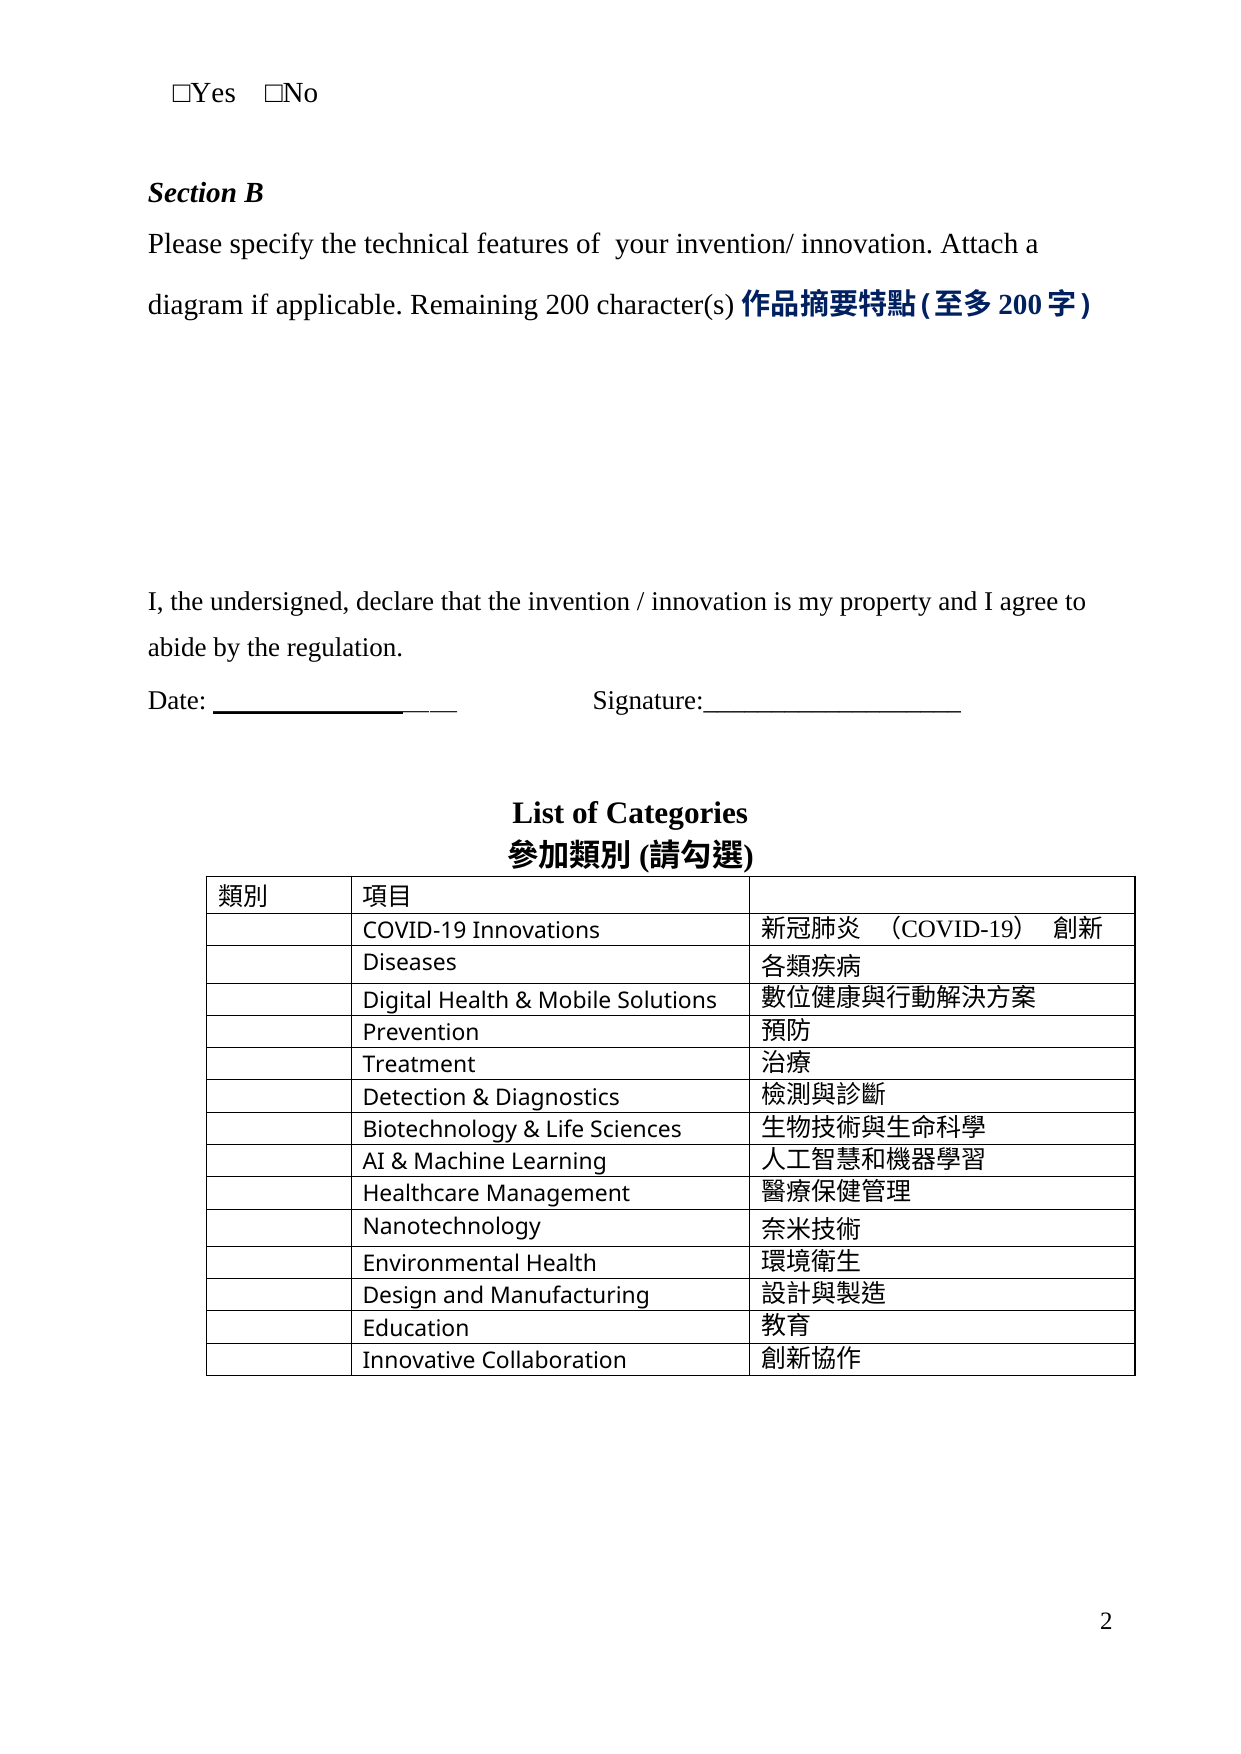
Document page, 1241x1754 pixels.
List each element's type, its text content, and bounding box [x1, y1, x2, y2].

table_cell [207, 1210, 351, 1246]
table_cell 醫療保健管理 [750, 1177, 1134, 1208]
table_cell Digital Health & Mobile Solutions [352, 984, 749, 1015]
table_cell [207, 1145, 351, 1176]
text Date: ＿＿＿＿＿＿＿＿＿ Signature:___________________ [148, 678, 1112, 717]
table_cell [207, 1177, 351, 1208]
table_cell Innovative Collaboration [352, 1344, 749, 1375]
table_cell Diseases [352, 946, 749, 982]
table_cell [207, 1016, 351, 1047]
table_cell Education [352, 1311, 749, 1343]
table_cell 治療 [750, 1048, 1134, 1079]
table_cell [207, 946, 351, 982]
table_cell 人工智慧和機器學習 [750, 1145, 1134, 1176]
text 參加類別 (請勾選) [148, 830, 1112, 876]
table_cell Healthcare Management [352, 1177, 749, 1208]
table_cell 檢測與診斷 [750, 1080, 1134, 1112]
table_cell 預防 [750, 1016, 1134, 1047]
table_cell [207, 1080, 351, 1112]
table_cell Biotechnology & Life Sciences [352, 1113, 749, 1144]
table_cell Environmental Health [352, 1247, 749, 1278]
text Please specify the technical features of your invention/ innovation. Attach a diagram if applicable. Remaining 200 character(s) 作品摘要特點(至多200字) [148, 226, 1112, 323]
table_cell Detection & Diagnostics [352, 1080, 749, 1112]
table_header [750, 877, 1134, 913]
text Section B [148, 176, 1112, 209]
table_header 類別 [207, 877, 351, 913]
table_cell 創新協作 [750, 1344, 1134, 1375]
text I, the undersigned, declare that the invention / innovation is my property and I agree to abide by the regulation. [148, 585, 1112, 663]
table_cell 設計與製造 [750, 1279, 1134, 1310]
table_cell 數位健康與行動解決方案 [750, 984, 1134, 1015]
table_cell [207, 1311, 351, 1343]
table_cell 生物技術與生命科學 [750, 1113, 1134, 1144]
table_cell [207, 1048, 351, 1079]
table_cell Nanotechnology [352, 1210, 749, 1246]
table_cell 教育 [750, 1311, 1134, 1343]
table_cell 新冠肺炎 （COVID-19） 創新 [750, 914, 1134, 945]
text □Yes □No [173, 75, 1112, 108]
table_cell [207, 1344, 351, 1375]
table_cell 各類疾病 [750, 946, 1134, 982]
table_cell [207, 914, 351, 945]
table_cell AI & Machine Learning [352, 1145, 749, 1176]
table_cell Design and Manufacturing [352, 1279, 749, 1310]
table_cell [207, 1279, 351, 1310]
table_cell Prevention [352, 1016, 749, 1047]
table_cell [207, 1113, 351, 1144]
table_cell COVID-19 Innovations [352, 914, 749, 945]
text List of Categories [148, 794, 1112, 830]
table_cell Treatment [352, 1048, 749, 1079]
table_cell [207, 984, 351, 1015]
table_header 項目 [352, 877, 749, 913]
table_cell 奈米技術 [750, 1210, 1134, 1246]
table_cell [207, 1247, 351, 1278]
table_cell 環境衛生 [750, 1247, 1134, 1278]
